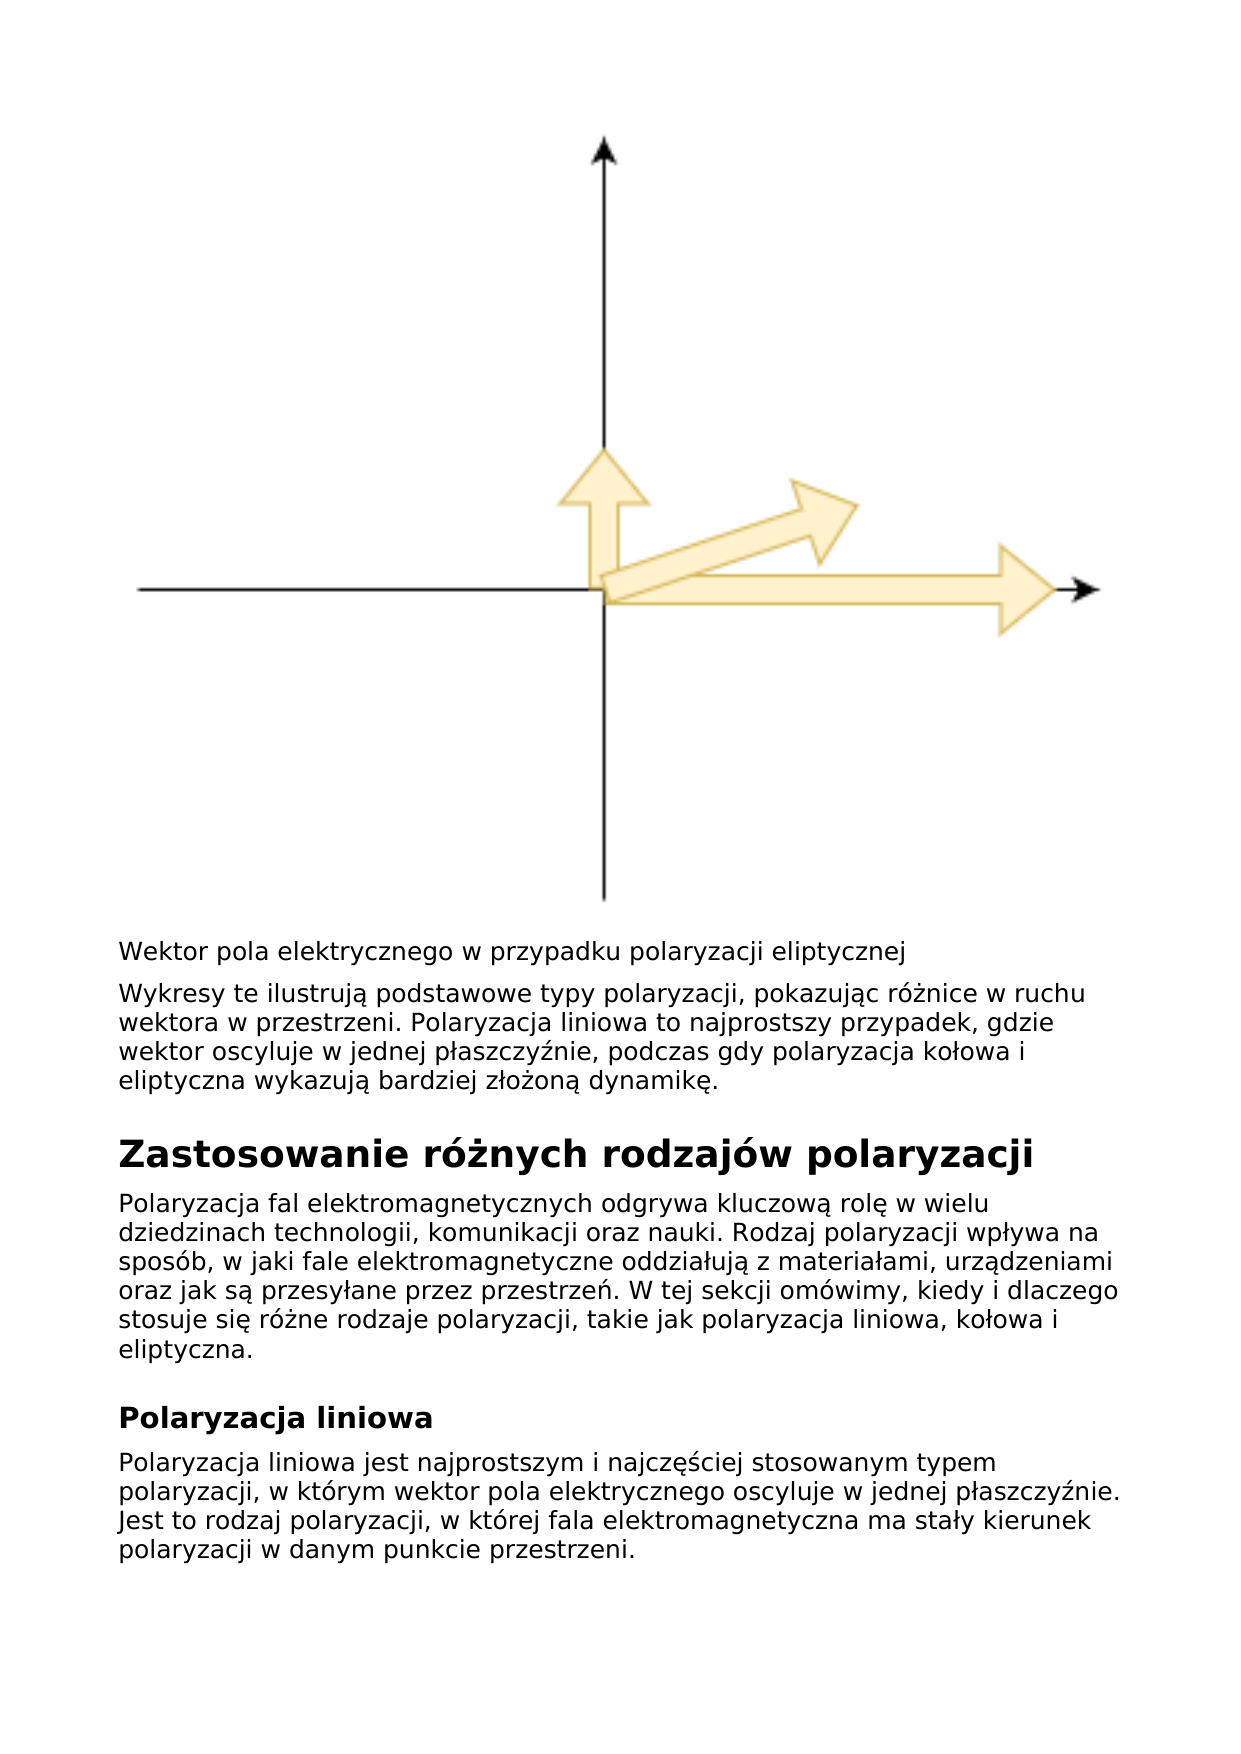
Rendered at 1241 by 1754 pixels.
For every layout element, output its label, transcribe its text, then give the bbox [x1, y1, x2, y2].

subtitle Zastosowanie różnych rodzajów polaryzacji [118, 1133, 1122, 1177]
text Wektor pola elektrycznego w przypadku polaryzacji eliptycznej [118, 937, 1122, 966]
text Polaryzacja liniowa jest najprostszym i najczęściej stosowanym typem polaryzacji, w którym wektor pola elektrycznego oscyluje w jednej płaszczyźnie. Jest to rodzaj polaryzacji, w której fala elektromagnetyczna ma stały kierunek polaryzacji w danym punkcie przestrzeni. [118, 1448, 1122, 1565]
text Polaryzacja fal elektromagnetycznych odgrywa kluczową rolę w wielu dziedzinach technologii, komunikacji oraz nauki. Rodzaj polaryzacji wpływa na sposób, w jaki fale elektromagnetyczne oddziałują z materiałami, urządzeniami oraz jak są przesyłane przez przestrzeń. W tej sekcji omówimy, kiedy i dlaczego stosuje się różne rodzaje polaryzacji, takie jak polaryzacja liniowa, kołowa i eliptyczna. [118, 1189, 1122, 1364]
picture [118, 118, 1123, 925]
subtitle Polaryzacja liniowa [118, 1402, 1122, 1436]
text Wykresy te ilustrują podstawowe typy polaryzacji, pokazując różnice w ruchu wektora w przestrzeni. Polaryzacja liniowa to najprostszy przypadek, gdzie wektor oscyluje w jednej płaszczyźnie, podczas gdy polaryzacja kołowa i eliptyczna wykazują bardziej złożoną dynamikę. [118, 979, 1122, 1095]
